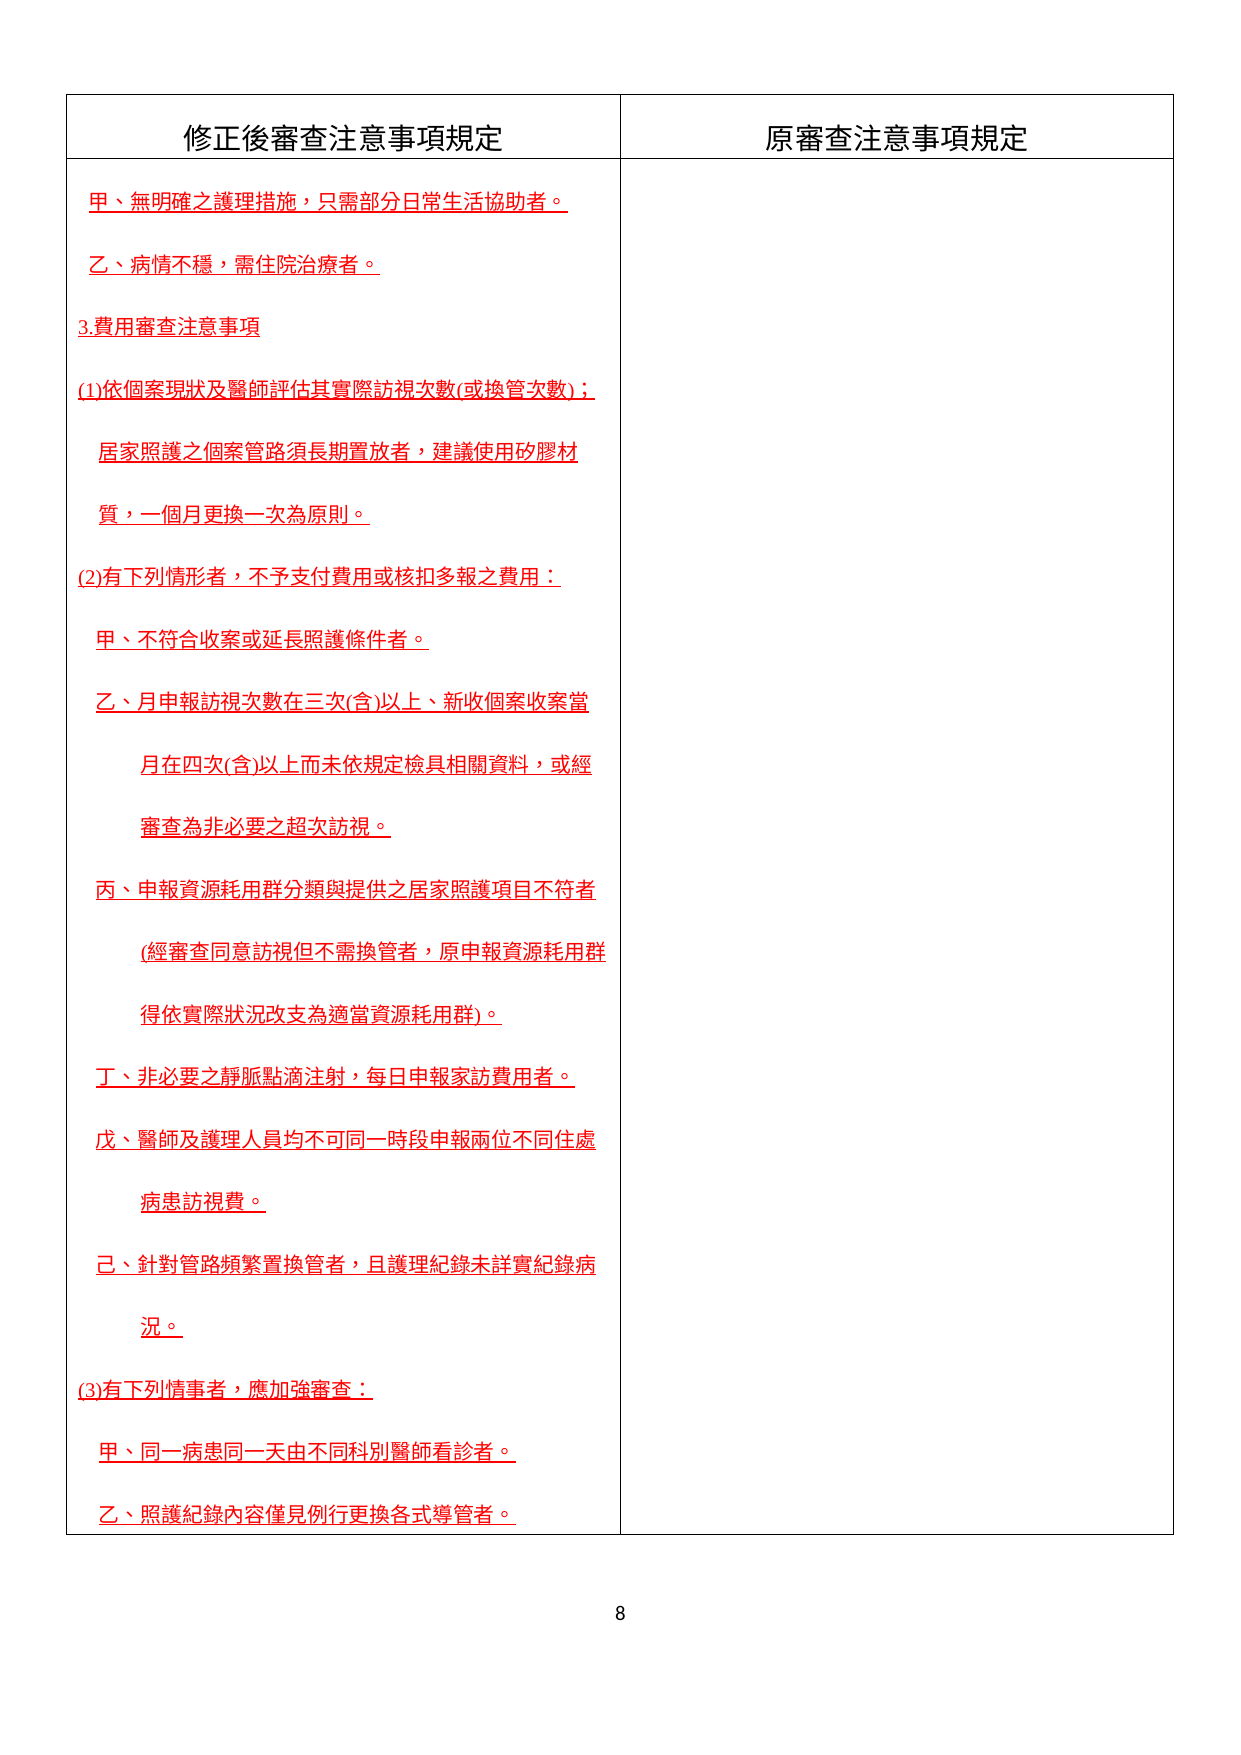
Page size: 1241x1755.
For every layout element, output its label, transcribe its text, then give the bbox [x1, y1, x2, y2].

table_header 修正後審查注意事項規定 [67, 95, 620, 158]
table_header 原審查注意事項規定 [621, 95, 1173, 158]
table_cell 壹、全民健康保險非住院診斷關聯群(Tw-DRGs)案件審查注意事項 一、一般原則： (三十二)「流行性感冒A型病毒抗原(14065C)」及「流行性感冒B型病毒抗原(14066C)」之審查原則：(106/12/1) 1.符合衛生福利部疾病管制署對於公費流感抗病毒藥劑適用條件者，無須進行快篩。 ○ ○ ○ 2.符合衛生福利部疾病管制署對類流感症狀之定義，須符合3項條件： (1)突然發病，有發燒(耳溫≧38℃)及呼吸道症狀。 (2)具有肌肉酸痛、頭痛、極度倦怠感其中一種症狀者。 (3)需排除單純性流鼻水、扁桃腺炎，與支氣管炎，且以發病48小時內為原則。 3.醫師需詢問病史且確實評估後開立，送審時需檢附檢查報告。 (三十三)四肢超音波(109/5/1) 四肢超音波檢查(19016C)： 1.下列情形執行四肢超音波檢查時機： (1)懷疑四肢血管病變。 (2)四肢軟組織腫瘤。 ○ ○ ○ ○ ○ ○ (3)四肢異物。 ○ (4)靭帶之疾病。 ○ ○ ○ (5)骨骼之疾病。 ○ (6)關節之疾病。 ○ ○ (7)周邊神經之疾病。 2.關節內玻尿酸注射、葡萄糖水增生注射或PRP(platelet-rich plasma)注射，不得申報19016C。 3.送審需檢附的佐證資料： (1)病歴應詳實記載主訴、病史、理學檢查或神經學檢查及適應症。 (2)應有正式報告，並檢附清晰可判讀之超音波影像圖(需註明部位)。 4.檢查頻率： (1)急性病變以檢查1次為原則。 (2)追蹤評估以3-6個月為原則，如需增加檢查頻率，應檢附相關資料佐證。 二、各科審查注意事項： (一)醫院全民健康保險非住院診斷關聯群(Tw-DRGs)案件醫療費用審查注意事項-家庭醫學科 7.全民健康保險居家照護審查注意事項 (1)審查原則 甲、各分區業務組得訂定指標，對收案及費用申報均合理之居家照護機構，得減量抽樣審查。(102/3/1) 乙、對申報資源耗用群類別分布超常態之居家照護機構，得要求其申報費用時檢附護理計畫及訪視紀錄，逐案(包括申報訪視次數在規定次數以內之案件)審查。 (2)收案注意事項 甲、收案對象是否符合下列各項條件： A.活動能力評估符合KARNOFSKY SCALE(詳附表二)第三級(含)以上，或BARTHEL’S SCORE(詳附表三)60分(含)以下。 B.有明確之居家照護服務項目需要。 C.病情穩定能在家中進行照護。 D.檢附完整之申請資料： (A)申請書中有客觀的護理評估資料及符合個案個 別需要的具體護理計畫。 (B)醫囑單有完整之病史及醫囑記載。 (C)申請書及醫囑單所記載之診斷、病情、照護項目及照護計畫一致。 乙、申請延長照護個案除需符合前項收案條件外，「護理評估」項目中是否有說明照護期間個案病況進展情形。 丙、下列對象不符收案條件，應不予同意： A.無明確之護理措施，只需部分日常生活協助者。 B.病情不穩，需住院治療者。 (3)費用審查注意事項 甲、有下列情形者，不予支付費用或核扣多報之費用： A.不符合收案或延長照護條件者。 B.月申報訪視次數在三次(含)以上、新收個案收案當月在四次(含)以上而未依規定檢具相關資料，或經審查為非必要之超次訪視。 C.申報資源耗用群分類與提供之居家照護項目不符者。 D.非必要之靜脈點滴注射，每日申報家訪費用者。 E.醫師及護理人員均不可同一時段申報兩位不同住處病患訪視費。（104/1/1） 乙、有下列情事者，應加強審查： A.同一病患同一天由不同科別醫師看診者。 B.照護紀錄內容僅見例行更換各式導管者。 (二) 醫院全民健康保險非住院診斷關聯群(Tw-DRGs)案件醫療費用審查注意事項-內科 1.門診部分審查原則： ○ ○ ○ ○ ○ ○ ○ ○ ○ ○ ○ ○ 2.門診部分審查注意事項： (8)BC肝治療計畫用藥審查原則 甲、ALT上升情況或肝失代償情況(如bilirubin >2mg/dL, PT prolong>3 sec) 符合BC肝治療計畫所需條件情況下，可施行HBV DNA或 HCV RNA 定量檢查，三個月內不得重覆檢查。 5.其他注意事項： (三)醫院全民健康保險非住院診斷關聯群(Tw-DRGs)案件醫療費用審查注意事項-外科 48.病態型肥胖實施減重手術(如胃隔間術72035B、72041B腹腔鏡胃間隔術…等)應符合下列各項條件：(109/5/1) (1)BMI(body mass index)身體質量指數37.5Kg/m2；BMI32.5Kg/m2合併有高危險併發症，如:第二型糖尿病患者其糖化血色素經內科治療後仍7.5%、高血壓、呼吸中止症候群等。(109/5/1) ○ ○ ○ ○ ○ ○ ○ ○ ○ (五)醫院全民健康保險非住院診斷關聯群(Tw-DRGs)案件醫療費用審查注意事項-婦產科 1005婦產科 100505婦科骨盆腔病狀診療 100505010骨盆腔檢查 100505020嚴重骨盆器官脫垂 100505030間質性膀胱炎 100505042婦科腹腔鏡 ○ ○ ___________________________________________ 100505婦科骨盆腔病狀診療 100505022嚴重骨盆器官脫垂，病人雖無主訴尿失禁，得於手術前執行尿路動力學檢查，請於病歷記載主客觀評估。(106/1/1) ○ ○ ○ ○ ○ ○ ○ ○ ○ ○ ○ ○ ○ ○ ○ 100511產科子宮外孕診療(107/07/01) 100511010產科超音波 100511010-01子宮外孕、先兆性流產、不完全性流產等與懷孕有關之診斷或疾病得申報產科超音波(19010C)。 ○ ○ ○ ○ ○ ○ ○ ○ ○ ○ ○ ○ ○ ○ ○ ○ ○ ○ ○ ○ ○ ○ ○ ○ ○ ○ ○ ○ ○ ○ ○ ○ ○ ○ ○ ○ ○ ○ ○ ○ ○ ○ ○ (七)醫院全民健康保險非住院診斷關聯群(Tw-DRGs)案件醫療費用審查注意事項-泌尿科 100803排尿障礙用藥及相關診療 _________________________________________ 100803排尿障礙用藥及相關診療 100803061 Desmopressin acetate (Minirin錠劑)(106/6/1) 100803061-01成人夜間多尿症需於病歷載明夜間多尿症之證據，如夜間尿量或小便日誌之結果。(106/6/1) 100803061-02 7歲以下不得使用。(106/6/1) ○ ○ ○ ○ ○ ○ ○ ○ (八)醫院全民健康保險非住院診斷關聯群(Tw-DRGs)案件醫療費用審查注意事項-耳鼻喉科 100903內視鏡 100903012鼻咽鏡Nasopharyngoscopy 100903022鼻竇內視鏡Sinoscopy 100903032喉鏡Laryngoscopy 100903042喉頻閃光源內視鏡 100903050追蹤鼻咽癌，咽喉癌及其它頭頸部癌症之內視鏡 _________________________________________ 100903內視鏡 100903050追蹤鼻咽癌，咽喉癌及其它頭頸部癌症之內視鏡：治療中得申報三次，治療後之追蹤一個月得申報1次。頸部腫瘤，疑似原發或轉移性癌，診斷(含切片)時，得申報1次，確認為癌症後，依頭頸癌之申報原則。(109/5/1) ○ ○ ○ ○ ○ ○ ○ ○ ○ ○ ○ ○ ○ ○ ○ ○ ○ ○ ○ ○ 100907耳鼻喉、頭頸外科手術 100907192 Sudden deafness病人進行transtympanic steroid injection，門診得申報顯微鏡下耳內注射(54009B)；開刀房若設有專屬耳用內視鏡二氧化碳雷射系統，則得申報二氧化碳雷射手術(62020B)，若執行鼓膜切開後再注射，則得申報顯微鏡／內視鏡下鼓膜切開術(84007C)。(106/8/1) (九)醫院全民健康保險非住院診斷關聯群(Tw-DRGs)案件醫療費用審查注意事項-眼科 5.視網膜疾病：(97/5/1) (7)手術： ○乙、複雜性：網膜剝離併玻璃體出血，視網膜局部皺縮○○○或巨形裂孔以鞏膜切除併植入或扣壓(85608B)＋1/2○○○眼坦部玻璃體切除術－簡單(86206B)項給付(須有術○○○前網膜剝離照片及手術紀錄備查)。 6.玻璃體切除:眼坦部玻璃體切除術-簡單(86206B)項及眼坦部玻璃體切除術－複雜(86207B)項給付標準。 (1)86206B項：作簡單之玻璃體切除。 18.氣壓式眼壓測定(23305C)，應明定為疾病之診斷，及相關疾病追蹤檢查，若僅為例行篩檢，應包含於一般診察費用，申報時須有電腦印表紙；但若數據不穩定或不可靠時，最好再以其他方式來測量確定眼壓並記錄及申報。(97/5/1)(99/7/1) ○ ○ (十)醫院全民健康保險非住院診斷關聯群(Tw-DRGs)案件醫療費用審查注意事項-皮膚科 14.二氧化碳雷射手術(CO2 laser operation)62020B適應症如下: (3)甲圍疣(Periungal warts) 限使用在有5個(含)以上，或面積大於2平方公分以上之病灶，申報時需附照片。(97/5/1)(99/7/1) (十三)醫院全民健康保險非住院診斷關聯群(Tw-DRGs)案件醫療費用審查注意事項-精神科 5.申報各項精神醫療治療費診療項目之案件送審時，須檢附就診當次及前後看診或治療紀錄，未檢附及用定型化單張勾選者，不予支付。各項診療項目紀錄內容及審查原則如下：(95/7/15) ○ ○ 全民健康保險住院診斷關聯群(Tw-DRGs)案件審查注意事項 二、個別DRG審查注意事項(100/11/1) MDC5循環系統之疾病與疾患審查注意事項 DRG11201 多條血管及其他經皮心臟血管手術(MULTIPLE VESSELS AND OTHER PERCUTANEOUS CARDIOVASCULAR PROCEDURES) DRG11202 單條血管經皮心臟血管手術(SINGLE VESSEL PERCUTANEOUS CARDIOVASCULAR PROCEDURES) DRG11203 經導管心臟病灶或組織剝除術(CATHETER ABLATION OF LESION OR TISSUES) DRG11204 其他經皮心臟血管手術(OTHER PERCUTANEOUS CARDIOVASCULAR PROCEDURES) 壹、一般原則： 二十六、「流行性感冒A型病毒抗原(14065C)」及「流行性感冒B型病毒抗原(14066C)」之審查原則： (106/12/1) 1.符合衛生福利部疾病管制署對於公費流感抗病毒藥劑適用條件者，無須進行快篩。 ○ ○ ○ ○ 2.符合衛生福利部疾病管制署對類流感症狀之定義，須符合3項條件： (1)突然發病，有發燒(耳溫≧38℃)及呼吸道症狀。 (2)具有肌肉酸痛、頭痛、極度倦怠感其中一種症狀者。 (3)需排除單純性流鼻水、扁桃腺炎，與支氣管炎，且以發病48小時內為原則。 3.醫師需詢問病史且確實評估後開立，送審時需檢附檢查報告。 ○ ○ ○ ○ ○ ○ ○ ○ ○ ○ ○ ○ ○ ○ ○ ○ ○ ○ ○ ○ ○ ○ ○ ○ ○ ○ ○ ○ ○ ○ ○ ○ ○ ○ 貳、各科審查注意事項： 一、西醫基層醫療費用審查注意事項-家庭醫學科 (一)門診部分審查原則： 4.其他有關之審查原則： (14)居家照護每一個案每月以支付二次訪視費為原則： 多於二次者應附護理計畫，必要時得抽調其訪視紀 錄。 (七)全民健康保險居家照護審查注意事項 1.審查原則 (1)各分區業務組得訂定指標，對收案及費用申報均合理之居家照護機構，得減量抽樣審查。(102/3/1) (2)對申報資源耗用群類別分布超常態之居家照護機構，得要求其申報費用時檢附護理計畫及訪視紀錄，逐案(包括申報訪視次數在規定次數以內之案件)審查。 2.收案注意事項 (1)收案對象是否符合下列各項條件： 甲、活動能力評估符合KARNOFSKY SCALE(詳附表二)第三級(含)以上，或BARTHEL’S SCORE(詳附表三)60分(含)以下。 乙、有明確之居家照護服務項目需要。 丙、病情穩定能在家中進行照護。 丁、檢附完整之申請資料： A申請書中有客觀的護理評估資料及符合個案個別 需要的具體護理計畫。 B醫囑單有完整之病史及醫囑記載。 C申請書及醫囑單所記載之診斷、病情、照護項目及照護計畫一致。 (2)申請延長照護個案除需符合前項收案條件外，「護理評估」項目中是否有說明照護期間個案病況進展情形。 (3)下列對象不符收案條件，應不予同意： 甲、無明確之護理措施，只需部分日常生活協助者。 乙、病情不穩，需住院治療者。 3.費用審查注意事項 (1)有下列情形者，不予支付費用或核扣多報之費用： 甲、不符合收案或延長照護條件者。 乙、月申報訪視次數在三次(含)以上、新收個案收案當月在四次(含)以上而未依規定檢具相關資料，或經審查為非必要之超次訪視。 丙、申報資源耗用群分類與提供之居家照護項目不符者。 丁、非必要之靜脈點滴注射，每日申報家訪費用者。 戊、同一護理人員於同一時段申報兩不同住處病患之訪視費用者。 (2)有下列情事者，應加強審查： 甲、同一病患同一天由不同科別醫師看診者。 乙、照護紀錄內容僅見例行更換各式導管者。 二、西醫基層醫療費用審查注意事項-內科 (一)門診部分審查原則： 12.肝功能指數略為異常(如GPT:46)，後續再執行B、C肝檢查及超音波檢查之診療準則：(97/5/1) (1)B型肝炎帶原者初次檢查是合理，若該院所確認患者為B型肝炎表面抗原陽性報告者，則不需再檢驗。 (2)非B、C肝炎患者，肝功能異常，超音波檢查以一年一次為原則。 ○ (3)超音波檢查比例異常者加強審查。 (4)B、C肝炎患者每6個月超音波追蹤檢查一次(診療代碼19009C追蹤性超音波)、肝硬化患者每三個月超音波追蹤檢查(診療代碼19009C)一次為原則。(99/4/1)(100/1/1) ○ ○ (二)門診部分審查注意事項： 9.BC肝治療計畫用藥審查原則 (1)ALT 上升情況或肝失代償情況(如bilirubin >2mg/dL, PT prolong>3 sec) 符合BC肝治療計畫所需條件情況下，可施行HBV DNA或HCV RNA 定量檢查，三個月內不得重覆檢查。 (五)其他注意事項： 三、西醫基層醫療費用審查注意事項-外科 ○ ○ ○ ○ ○ 五、西醫基層醫療費用審查注意事項-婦產科 2005婦產科 200505婦科骨盆腔病狀診療 200505010骨盆腔檢查 200505022婦科腹腔鏡 ○ ○ _________________________________________ 200505婦科骨盆腔病狀診療 ○ ○ ○ ○ ○ ○ ○ ○ ○ ○ ○ ○ ○ ○ ○ ○ ○ 200512產科子宮外孕診療 200512010產科超音波 200512010-01子宮外孕、先兆性流產、不完全性流產等與懷孕有關之診斷或疾病得申報產科超音波(19010C)。(104/1/1) O 七、西醫基層醫療費用審查注意事項-泌尿科 八、西醫基層醫療費用審查注意事項-耳鼻喉科 200902內視鏡 200902012鼻咽鏡Nasopharyngoscopy 200902022鼻竇內視鏡Sinoscopy 200902032喉鏡Laryngoscopy 200902040追蹤鼻咽癌，咽喉癌及其它頭頸部癌症之內視鏡 ○ _________________________________________ 200902內視鏡 200902040追蹤鼻咽癌，咽喉癌及其它頭頸部癌症之內視鏡：治療中得申報三次，治療後之追蹤一個月得申報1次。頸部腫瘤，疑似原發或轉移性癌，診斷(含切片)時，得申報1次，確認為癌症後，依頭頸癌之申報原則。(109/5/1) ○ ○ ○ ○ 200906耳鼻喉、頭頸外科手術 200906092鼓室內注射類固醇 200906092 Sudden deafness病人進行transtympanic steroid injection，門診得申報顯微鏡下耳內注射(54009B)；開刀房若設有專屬耳用內視鏡二氧化碳雷射系統，則得申報二氧化碳雷射手術(62020B)，若執行鼓膜切開後再注射，則得申報顯微鏡/內視鏡下鼓膜切開術。 九、西醫基層醫療費用審查注意事項-眼科 (五)視網膜剝離： 7.手術： (2)複雜性：網膜剝離併玻璃體出血，視網膜局部皺縮或巨形裂孔以85608B＋1/2 86206B項給付(須有術前網膜剝離照片及手術紀錄備查)。 (六)玻璃體切除：86206BC項及86207B項給付標準。 1.86206B項：作簡單之玻璃體切除。 (十八)氣壓式眼壓測定(23305C)，應明定為疾病之診斷，及相關疾病追蹤檢查，若僅為例行篩檢，應包含於一般診察費用，申報時須有電腦印表紙；但若數據不穩定或不可靠時，最好再以其他方式來測量確定眼壓並記錄及申報。(97/5/1)(99/7/1) 十三、西醫基層醫療費用審查注意事項-精神科 (五)申報各項精神醫療治療費診療項目之案件送審時，須檢附就診當次及前後看診或治療紀錄，未檢附及用定型化單張勾選者，不予支付。各項診療項目紀錄內容及審查原則如下：(95/7/15) ○ ○ ○ 十四、西醫基層醫療費用審查注意事項-復健科 (十六)審查案件中，有復健處方者，交由復健科專科會審。 有關「各項物理治療花費工時」(詳附表十四)及「物理治療黃金治療療程」(詳附表十五)，供審查參考。 ○ 十六、西醫基層醫療費用審查注意事項-病理科 (一)小件、中件、大件切片檢查(25001C至25003C)，其計價係以病理解剖部位(以SNOMED上的coding number)為計算依據。同一病理解剖部位僅(以SNOMED上的coding number為基準)能以一次計價。不同病理解剖部位(以SNOMEND上的coding number為基準)得分別計價。同次申報以不超過四個解剖部位為原則。 附表十五 物理治療黃金治療療程 [621, 159, 1173, 1534]
table_cell 甲、無明確之護理措施，只需部分日常生活協助者。 乙、病情不穩，需住院治療者。 3.費用審查注意事項 (1)依個案現狀及醫師評估其實際訪視次數(或換管次數)；居家照護之個案管路須長期置放者，建議使用矽膠材質，一個月更換一次為原則。 (2)有下列情形者，不予支付費用或核扣多報之費用： 甲、不符合收案或延長照護條件者。 乙、月申報訪視次數在三次(含)以上、新收個案收案當月在四次(含)以上而未依規定檢具相關資料，或經審查為非必要之超次訪視。 丙、申報資源耗用群分類與提供之居家照護項目不符者(經審查同意訪視但不需換管者，原申報資源耗用群得依實際狀況改支為適當資源耗用群)。 丁、非必要之靜脈點滴注射，每日申報家訪費用者。 戊、醫師及護理人員均不可同一時段申報兩位不同住處病患訪視費。 己、針對管路頻繁置換管者，且護理紀錄未詳實紀錄病況。 (3)有下列情事者，應加強審查： 甲、同一病患同一天由不同科別醫師看診者。 乙、照護紀錄內容僅見例行更換各式導管者。 [67, 159, 620, 1534]
